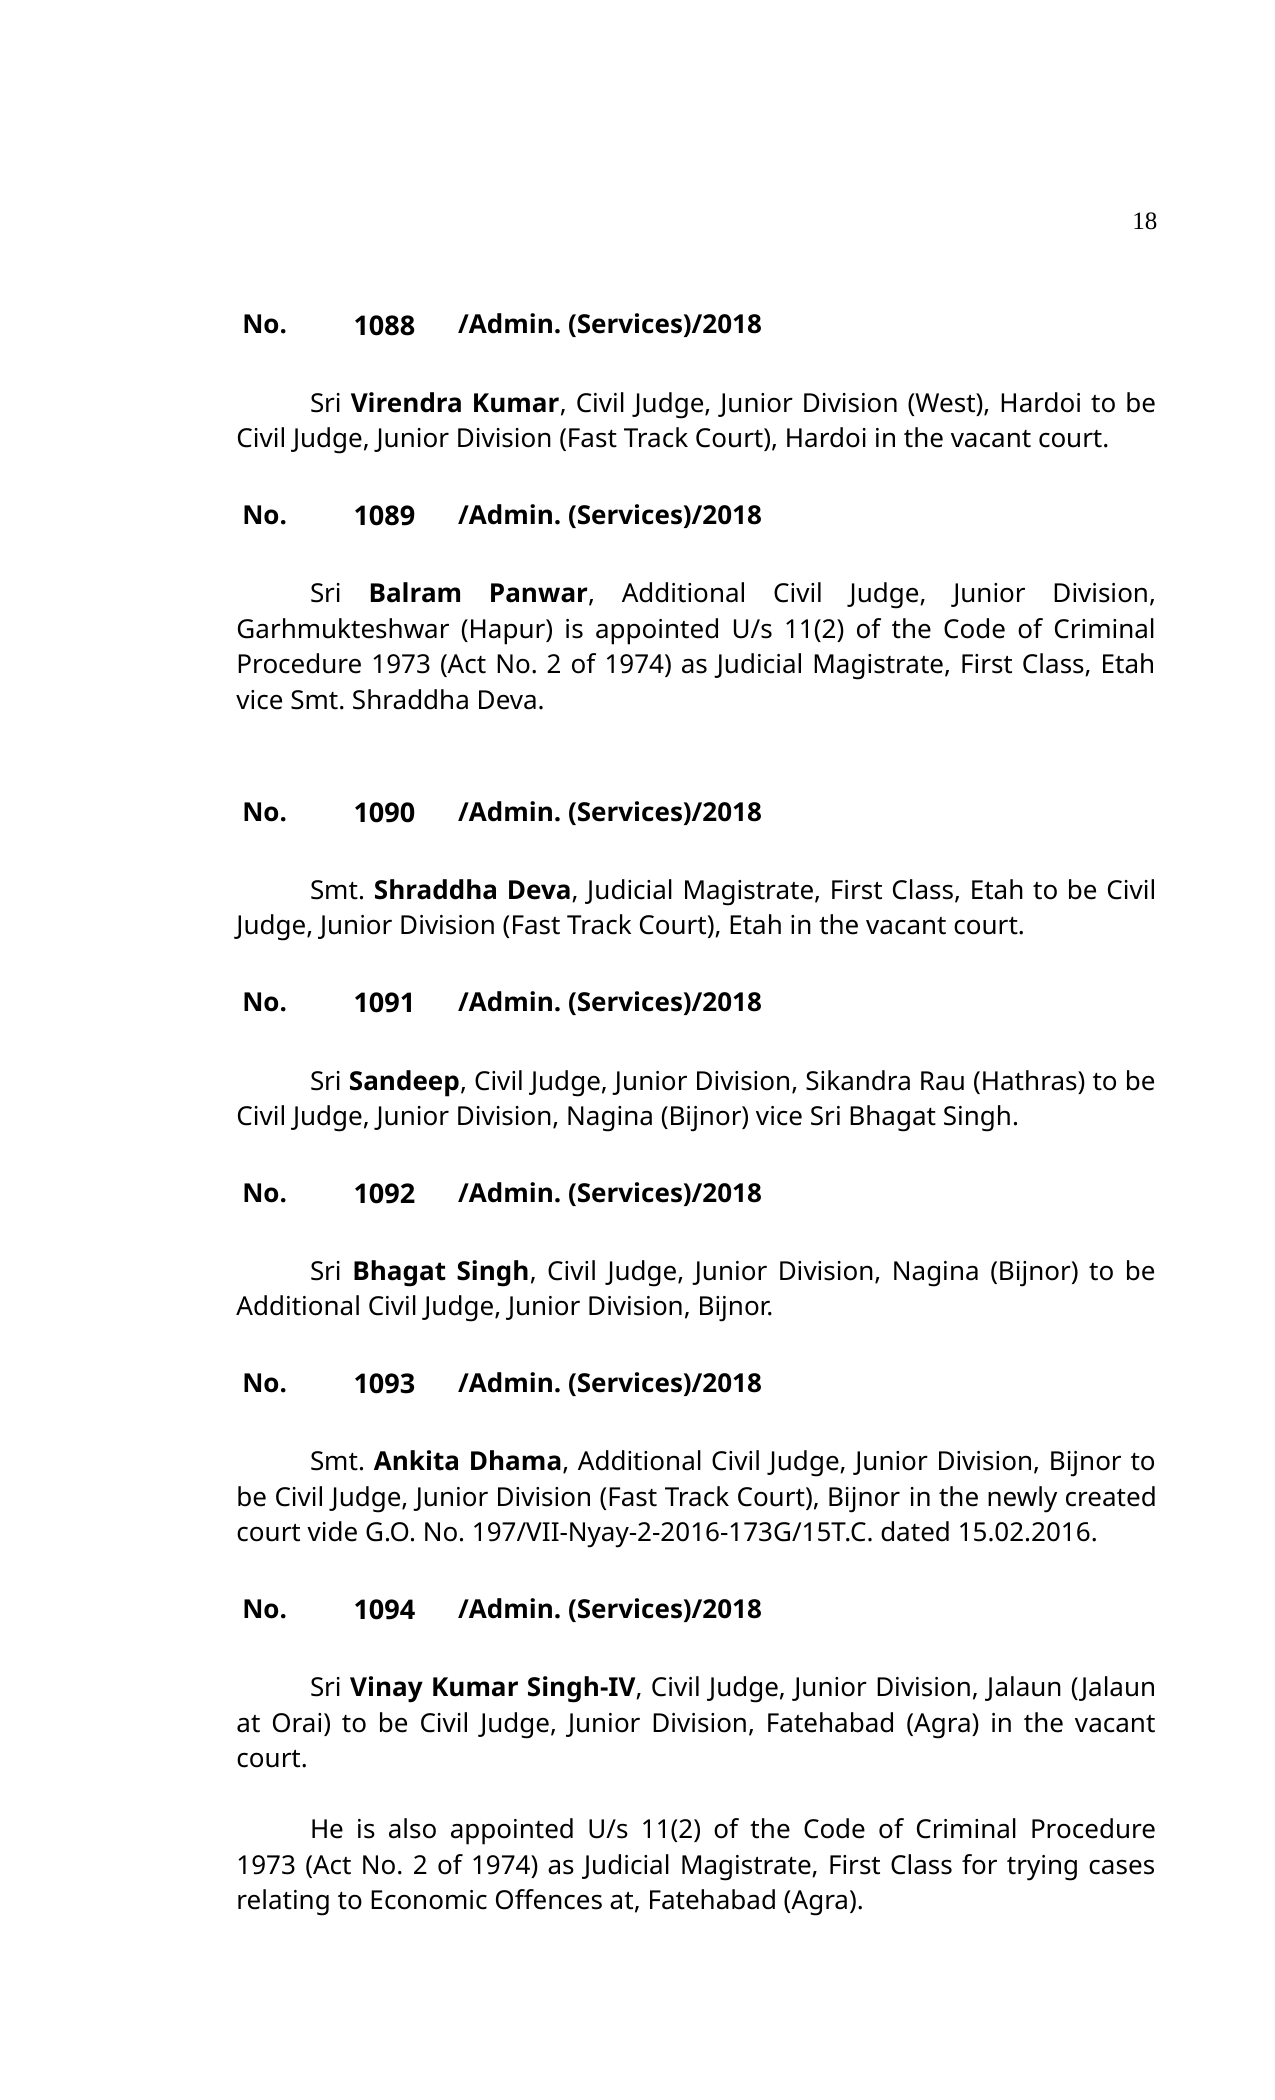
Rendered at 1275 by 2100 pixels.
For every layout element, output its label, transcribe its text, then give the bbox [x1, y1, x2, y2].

table_header [310, 1585, 452, 1633]
table_header No. [236, 491, 310, 539]
table_header [310, 1359, 452, 1407]
table_header [310, 491, 452, 539]
table_header /Admin. (Services)/2018 [452, 1585, 811, 1633]
table_header /Admin. (Services)/2018 [452, 491, 811, 539]
table_header [310, 978, 452, 1027]
text Sri Sandeep, Civil Judge, Junior Division, Sikandra Rau (Hathras) to be Civil Judge, Junior Division, Nagina (Bijnor) vice Sri Bhagat Singh. [236, 1062, 1157, 1133]
table_header [310, 788, 452, 836]
table_header No. [236, 788, 310, 836]
text Smt. Shraddha Deva, Judicial Magistrate, First Class, Etah to be Civil Judge, Junior Division (Fast Track Court), Etah in the vacant court. [236, 872, 1157, 943]
table_header /Admin. (Services)/2018 [452, 1359, 811, 1407]
text Sri Virendra Kumar, Civil Judge, Junior Division (West), Hardoi to be Civil Judge, Junior Division (Fast Track Court), Hardoi in the vacant court. [236, 384, 1157, 455]
text Smt. Ankita Dhama, Additional Civil Judge, Junior Division, Bijnor to be Civil Judge, Junior Division (Fast Track Court), Bijnor in the newly created court vide G.O. No. 197/VII-Nyay-2-2016-173G/15T.C. dated 15.02.2016. [236, 1443, 1157, 1549]
table_header [310, 1169, 452, 1217]
table_header No. [236, 1585, 310, 1633]
table_header [310, 300, 452, 349]
text Sri Bhagat Singh, Civil Judge, Junior Division, Nagina (Bijnor) to be Additional Civil Judge, Junior Division, Bijnor. [236, 1252, 1157, 1323]
table_header No. [236, 300, 310, 349]
table_header /Admin. (Services)/2018 [452, 788, 811, 836]
table_header No. [236, 1359, 310, 1407]
text He is also appointed U/s 11(2) of the Code of Criminal Procedure 1973 (Act No. 2 of 1974) as Judicial Magistrate, First Class for trying cases relating to Economic Offences at, Fatehabad (Agra). [236, 1811, 1157, 1917]
table_header /Admin. (Services)/2018 [452, 978, 811, 1027]
table_header No. [236, 978, 310, 1027]
text Sri Vinay Kumar Singh-IV, Civil Judge, Junior Division, Jalaun (Jalaun at Orai) to be Civil Judge, Junior Division, Fatehabad (Agra) in the vacant court. [236, 1669, 1157, 1775]
text Sri Balram Panwar, Additional Civil Judge, Junior Division, Garhmukteshwar (Hapur) is appointed U/s 11(2) of the Code of Criminal Procedure 1973 (Act No. 2 of 1974) as Judicial Magistrate, First Class, Etah vice Smt. Shraddha Deva. [236, 575, 1157, 717]
table_header No. [236, 1169, 310, 1217]
table_header /Admin. (Services)/2018 [452, 300, 811, 349]
table_header /Admin. (Services)/2018 [452, 1169, 811, 1217]
